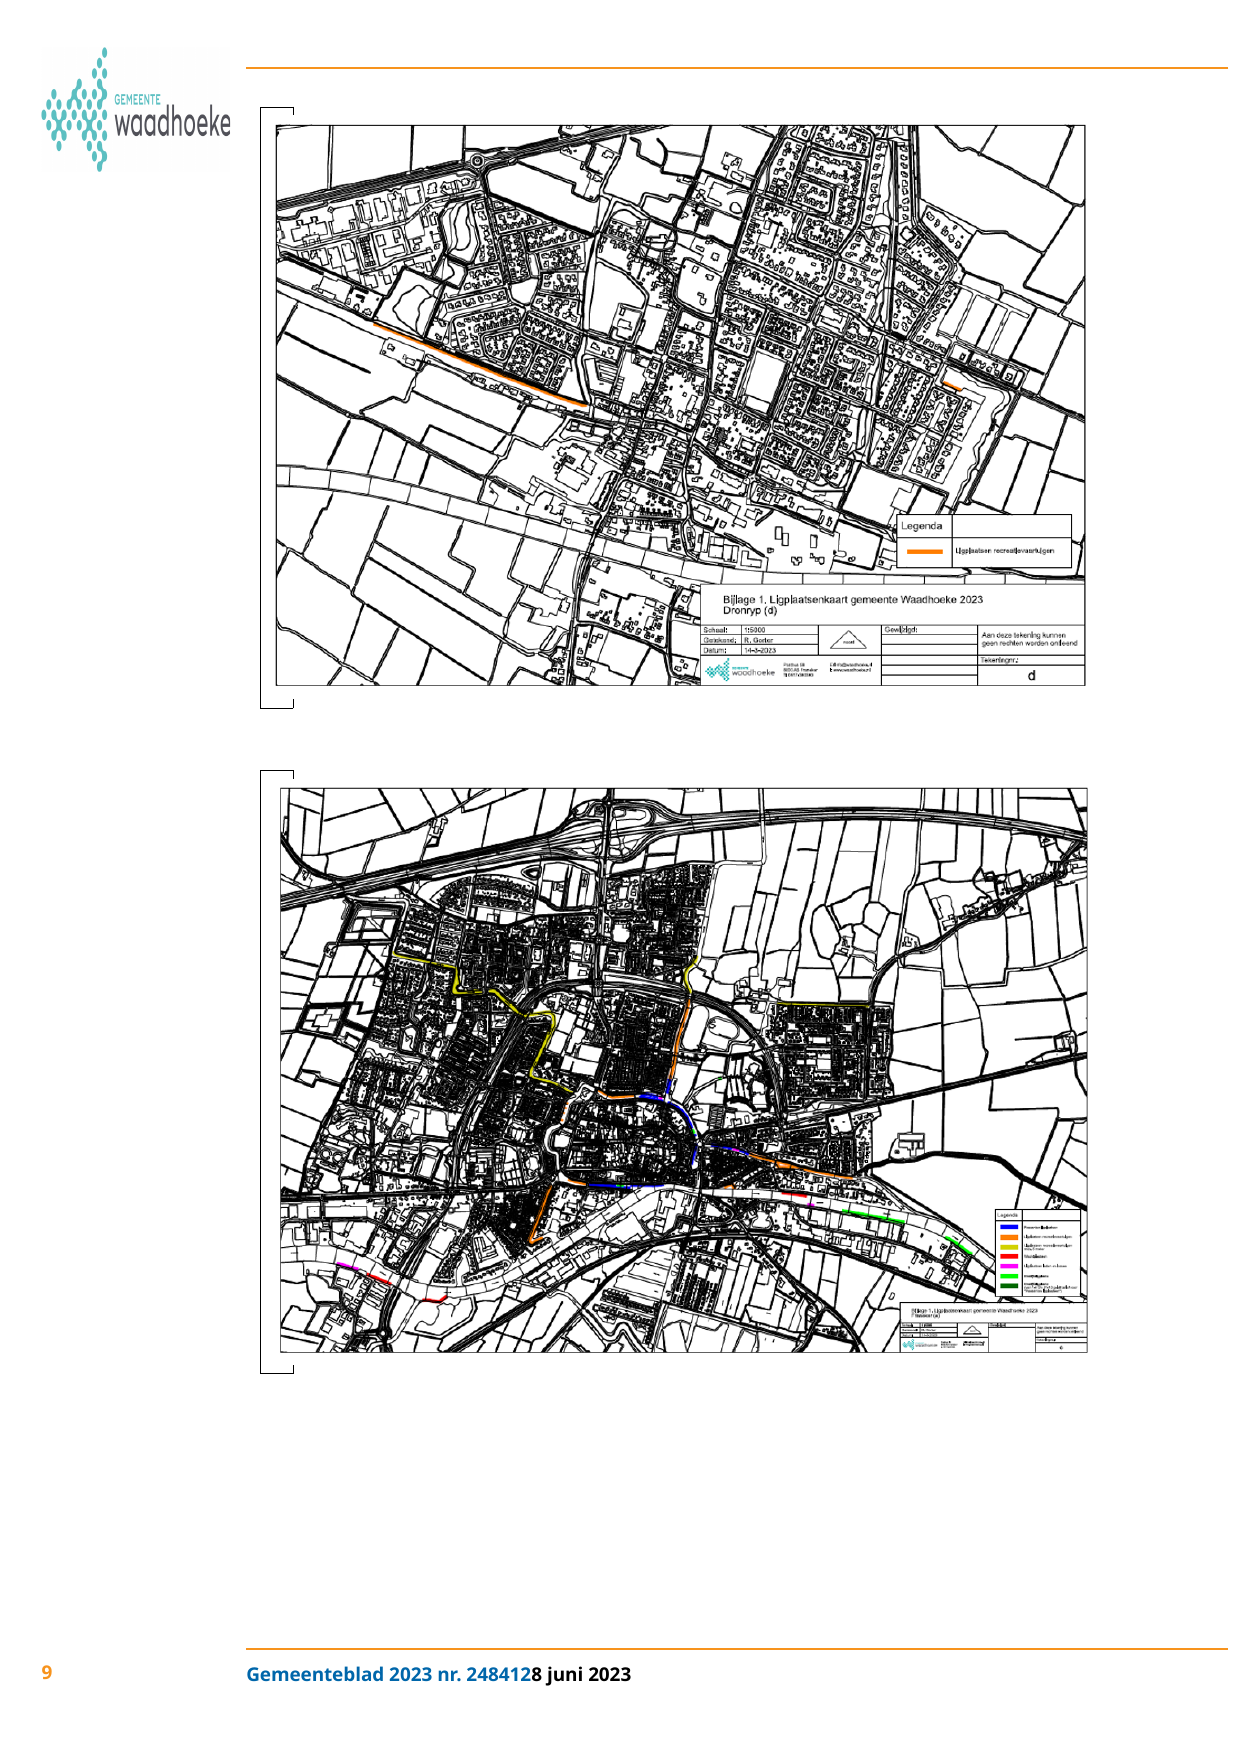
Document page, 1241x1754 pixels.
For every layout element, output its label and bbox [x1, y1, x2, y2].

picture [268, 779, 1095, 1365]
picture [268, 115, 1095, 699]
picture [41, 47, 231, 172]
